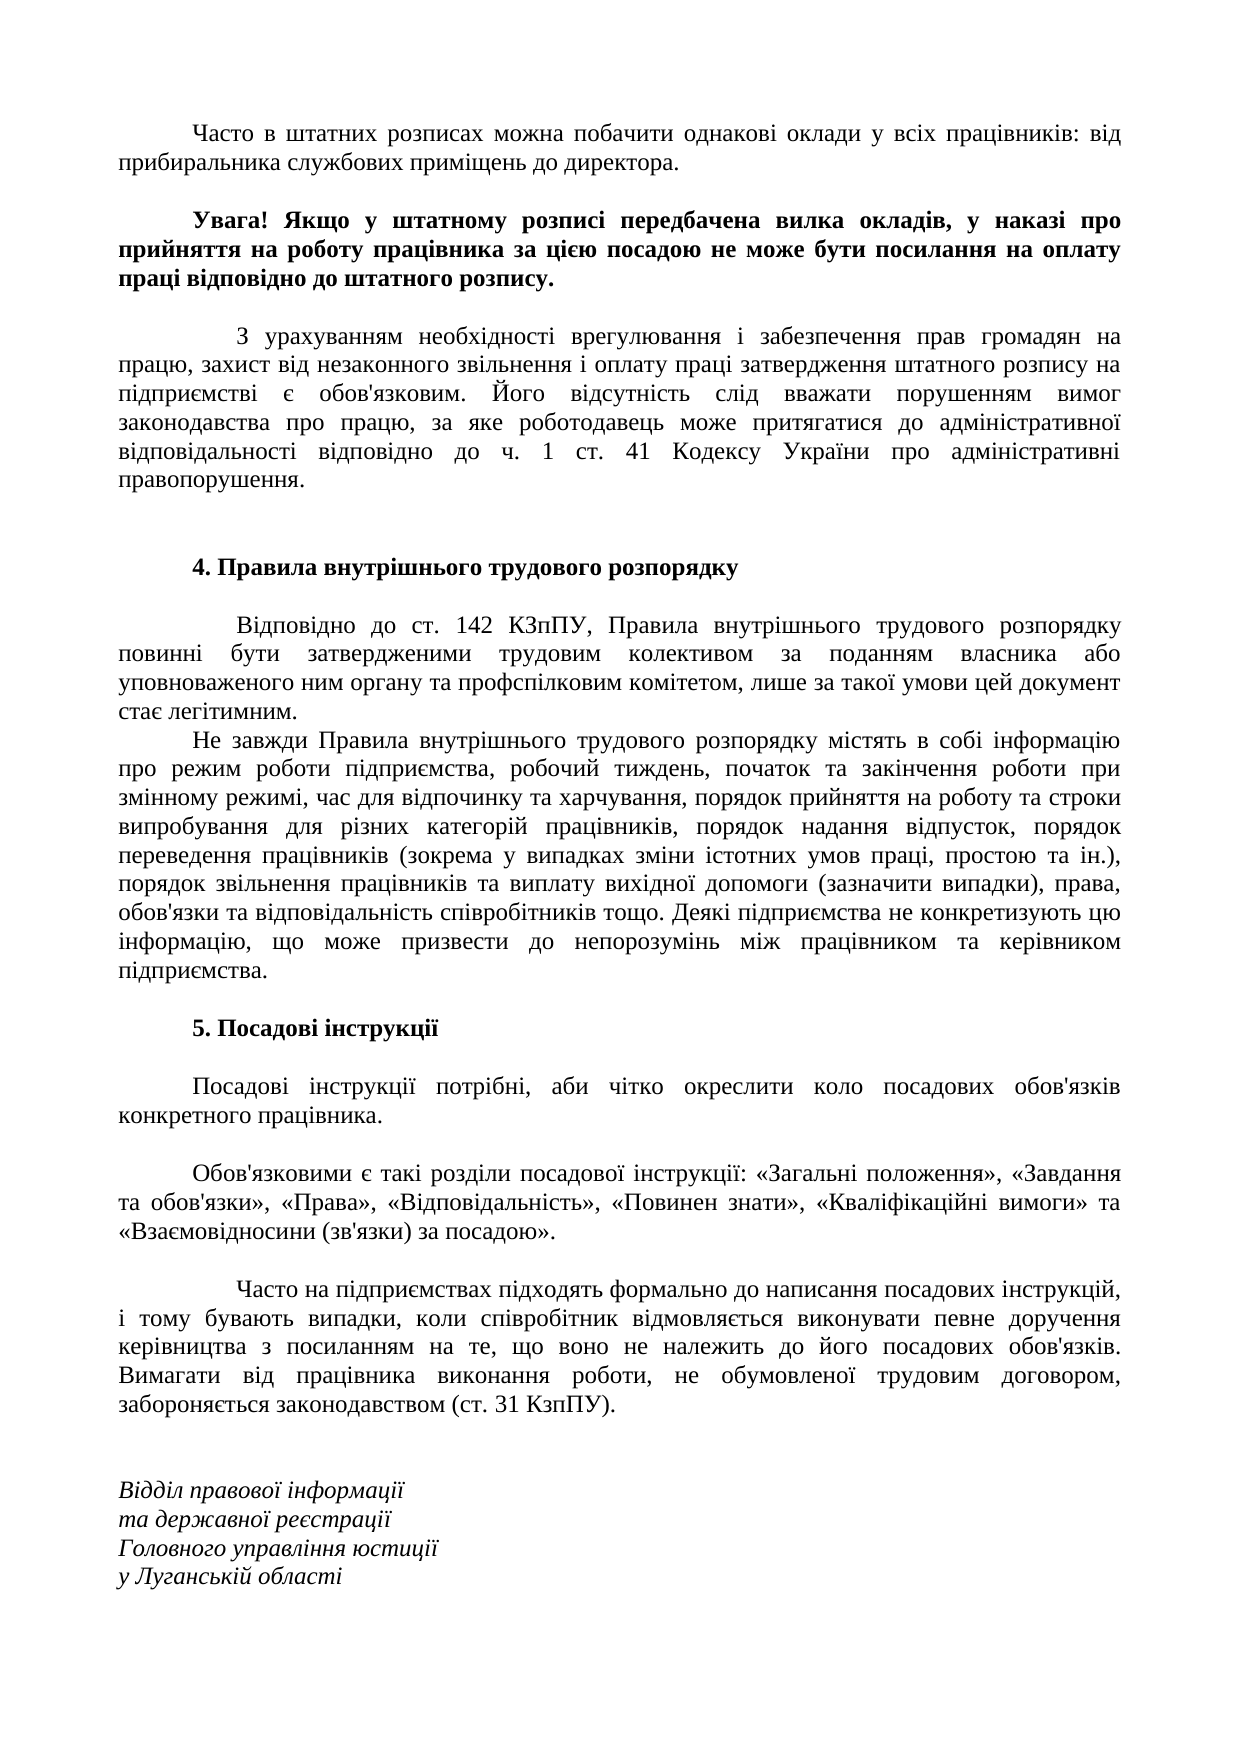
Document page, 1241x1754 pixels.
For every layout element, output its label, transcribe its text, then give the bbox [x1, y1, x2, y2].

text Відповідно до ст. 142 КЗпПУ, Правила внутрішнього трудового розпорядку повинні бути затвердженими трудовим колективом за поданням власника або уповноваженого ним органу та профспілковим комітетом, лише за такої умови цей документ стає легітимним. [118, 610, 1122, 725]
text Обов'язковими є такі розділи посадової інструкції: «Загальні положення», «Завдання та обов'язки», «Права», «Відповідальність», «Повинен знати», «Кваліфікаційні вимоги» та «Взаємовідносини (зв'язки) за посадою». [118, 1158, 1122, 1244]
text Не завжди Правила внутрішнього трудового розпорядку містять в собі інформацію про режим роботи підприємства, робочий тиждень, початок та закінчення роботи при змінному режимі, час для відпочинку та харчування, порядок прийняття на роботу та строки випробування для різних категорій працівників, порядок надання відпусток, порядок переведення працівників (зокрема у випадках зміни істотних умов праці, простою та ін.), порядок звільнення працівників та виплату вихідної допомоги (зазначити випадки), права, обов'язки та відповідальність співробітників тощо. Деякі підприємства не конкретизують цю інформацію, що може призвести до непорозумінь між працівником та керівником підприємства. [118, 725, 1122, 983]
text Увага! Якщо у штатному розписі передбачена вилка окладів, у наказі про прийняття на роботу працівника за цією посадою не може бути посилання на оплату праці відповідно до штатного розпису. [118, 205, 1122, 291]
text Відділ правової інформації [118, 1475, 1122, 1504]
text Часто на підприємствах підходять формально до написання посадових інструкцій, і тому бувають випадки, коли співробітник відмовляється виконувати певне доручення керівництва з посиланням на те, що воно не належить до його посадових обов'язків. Вимагати від працівника виконання роботи, не обумовленої трудовим договором, забороняється законодавством (ст. 31 КзпПУ). [118, 1274, 1122, 1418]
text Часто в штатних розписах можна побачити однакові оклади у всіх працівників: від прибиральника службових приміщень до директора. [118, 118, 1122, 176]
text 5. Посадові інструкції [118, 1013, 1122, 1042]
text у Луганській області [118, 1561, 1122, 1590]
text Посадові інструкції потрібні, аби чітко окреслити коло посадових обов'язків конкретного працівника. [118, 1071, 1122, 1129]
text та державної реєстрації [118, 1504, 1122, 1533]
text 4. Правила внутрішнього трудового розпорядку [192, 552, 1122, 580]
text З урахуванням необхідності врегулювання і забезпечення прав громадян на працю, захист від незаконного звільнення і оплату праці затвердження штатного розпису на підприємстві є обов'язковим. Його відсутність слід вважати порушенням вимог законодавства про працю, за яке роботодавець може притягатися до адміністративної відповідальності відповідно до ч. 1 ст. 41 Кодексу України про адміністративні правопорушення. [118, 321, 1122, 493]
text Головного управління юстиції [118, 1533, 1122, 1561]
